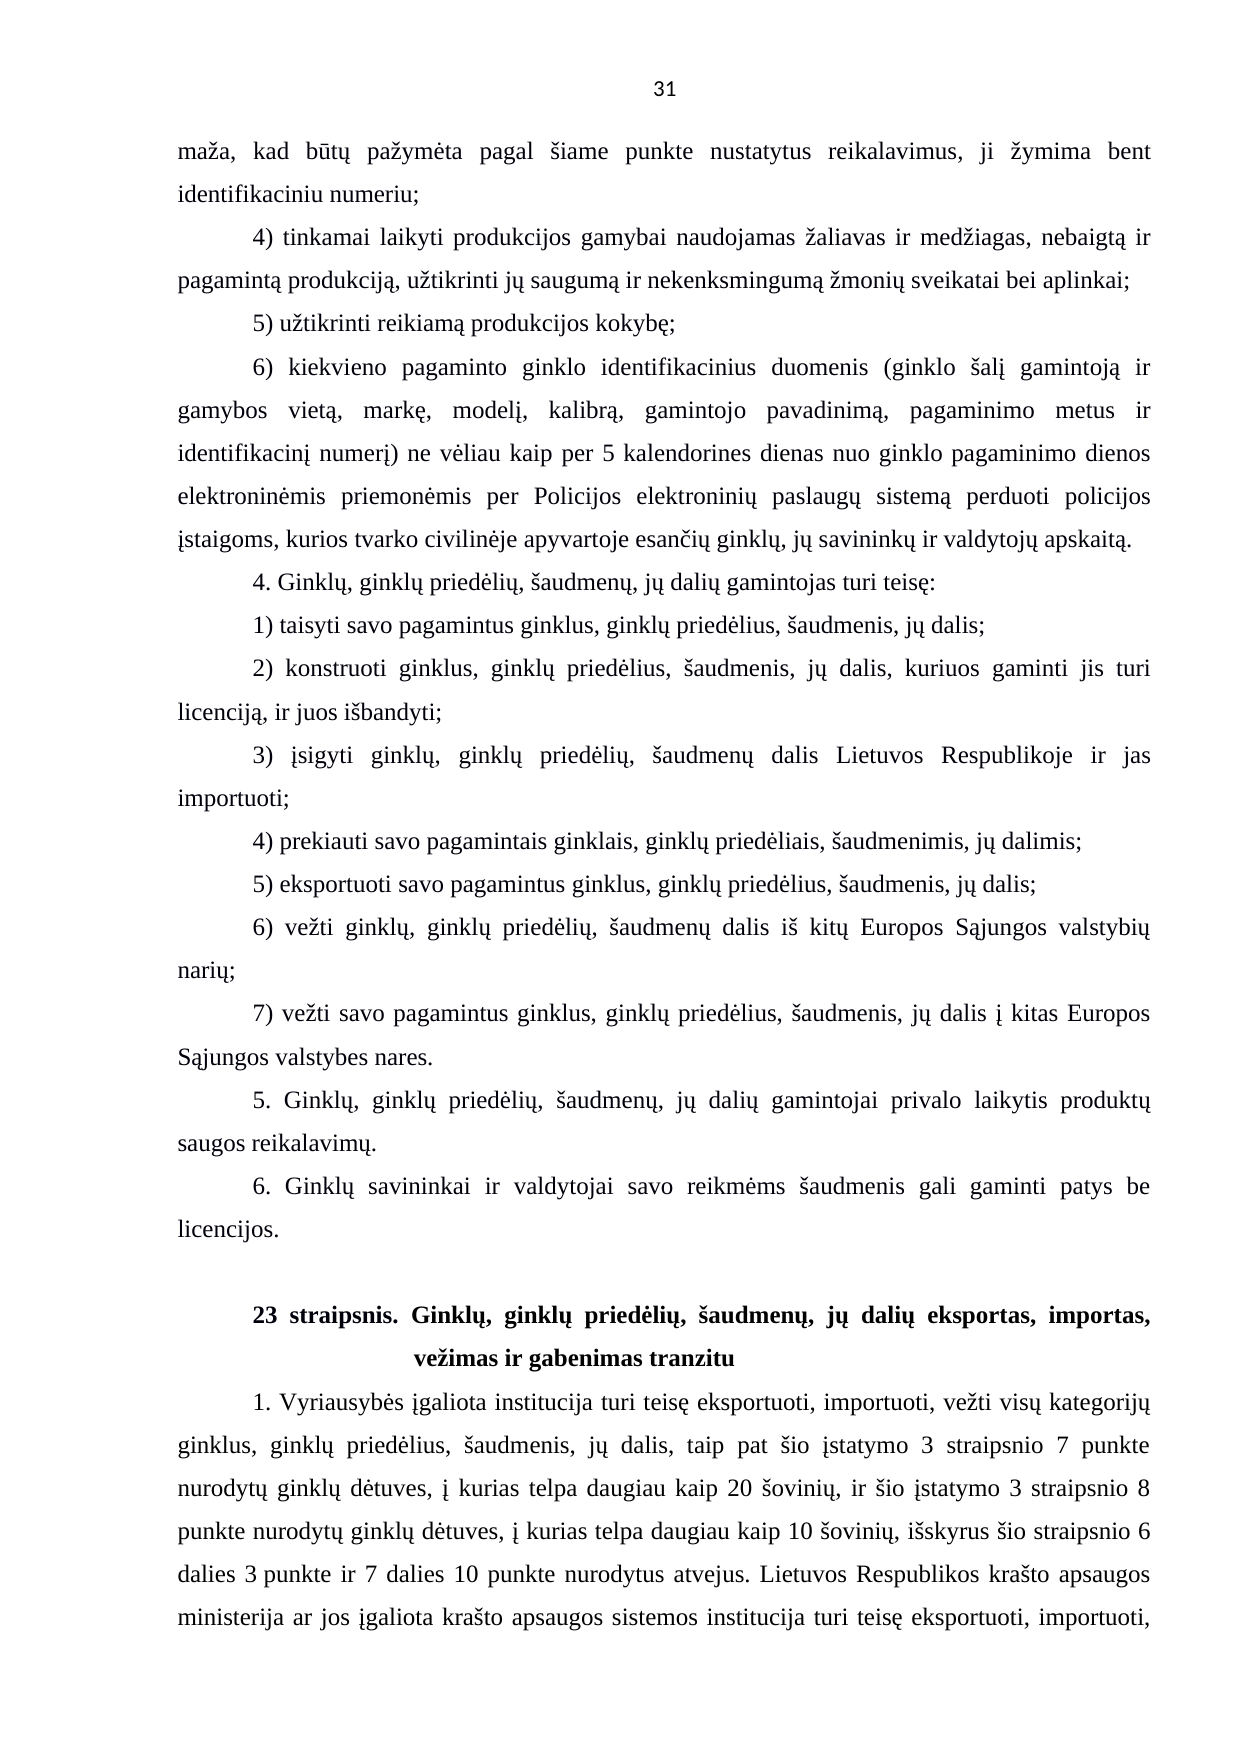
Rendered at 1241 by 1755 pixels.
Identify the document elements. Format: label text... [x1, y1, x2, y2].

text 1. Vyriausybės įgaliota institucija turi teisę eksportuoti, importuoti, vežti visų kategorijų ginklus, ginklų priedėlius, šaudmenis, jų dalis, taip pat šio įstatymo 3 straipsnio 7 punkte nurodytų ginklų dėtuves, į kurias telpa daugiau kaip 20 šovinių, ir šio įstatymo 3 straipsnio 8 punkte nurodytų ginklų dėtuves, į kurias telpa daugiau kaip 10 šovinių, išskyrus šio straipsnio 6 dalies 3 punkte ir 7 dalies 10 punkte nurodytus atvejus. Lietuvos Respublikos krašto apsaugos ministerija ar jos įgaliota krašto apsaugos sistemos institucija turi teisę eksportuoti, importuoti, [177, 1387, 1152, 1631]
text 4) tinkamai laikyti produkcijos gamybai naudojamas žaliavas ir medžiagas, nebaigtą ir pagamintą produkciją, užtikrinti jų saugumą ir nekenksmingumą žmonių sveikatai bei aplinkai; [177, 222, 1152, 294]
text 4. Ginklų, ginklų priedėlių, šaudmenų, jų dalių gamintojas turi teisę: [177, 567, 1152, 596]
text 5. Ginklų, ginklų priedėlių, šaudmenų, jų dalių gamintojai privalo laikytis produktų saugos reikalavimų. [177, 1085, 1152, 1157]
text 5) užtikrinti reikiamą produkcijos kokybę; [177, 308, 1152, 337]
text 6. Ginklų savininkai ir valdytojai savo reikmėms šaudmenis gali gaminti patys be licencijos. [177, 1171, 1152, 1243]
text maža, kad būtų pažymėta pagal šiame punkte nustatytus reikalavimus, ji žymima bent identifikaciniu numeriu; [177, 136, 1152, 208]
text 2) konstruoti ginklus, ginklų priedėlius, šaudmenis, jų dalis, kuriuos gaminti jis turi licenciją, ir juos išbandyti; [177, 653, 1152, 725]
text 23 straipsnis. Ginklų, ginklų priedėlių, šaudmenų, jų dalių eksportas, importas, vežimas ir gabenimas tranzitu [252, 1300, 1152, 1372]
text 1) taisyti savo pagamintus ginklus, ginklų priedėlius, šaudmenis, jų dalis; [177, 610, 1152, 639]
text 6) kiekvieno pagaminto ginklo identifikacinius duomenis (ginklo šalį gamintoją ir gamybos vietą, markę, modelį, kalibrą, gamintojo pavadinimą, pagaminimo metus ir identifikacinį numerį) ne vėliau kaip per 5 kalendorines dienas nuo ginklo pagaminimo dienos elektroninėmis priemonėmis per Policijos elektroninių paslaugų sistemą perduoti policijos įstaigoms, kurios tvarko civilinėje apyvartoje esančių ginklų, jų savininkų ir valdytojų apskaitą. [177, 352, 1152, 553]
text 5) eksportuoti savo pagamintus ginklus, ginklų priedėlius, šaudmenis, jų dalis; [177, 869, 1152, 898]
text 7) vežti savo pagamintus ginklus, ginklų priedėlius, šaudmenis, jų dalis į kitas Europos Sąjungos valstybes nares. [177, 998, 1152, 1070]
text 6) vežti ginklų, ginklų priedėlių, šaudmenų dalis iš kitų Europos Sąjungos valstybių narių; [177, 912, 1152, 984]
text 3) įsigyti ginklų, ginklų priedėlių, šaudmenų dalis Lietuvos Respublikoje ir jas importuoti; [177, 740, 1152, 812]
text 4) prekiauti savo pagamintais ginklais, ginklų priedėliais, šaudmenimis, jų dalimis; [177, 826, 1152, 855]
